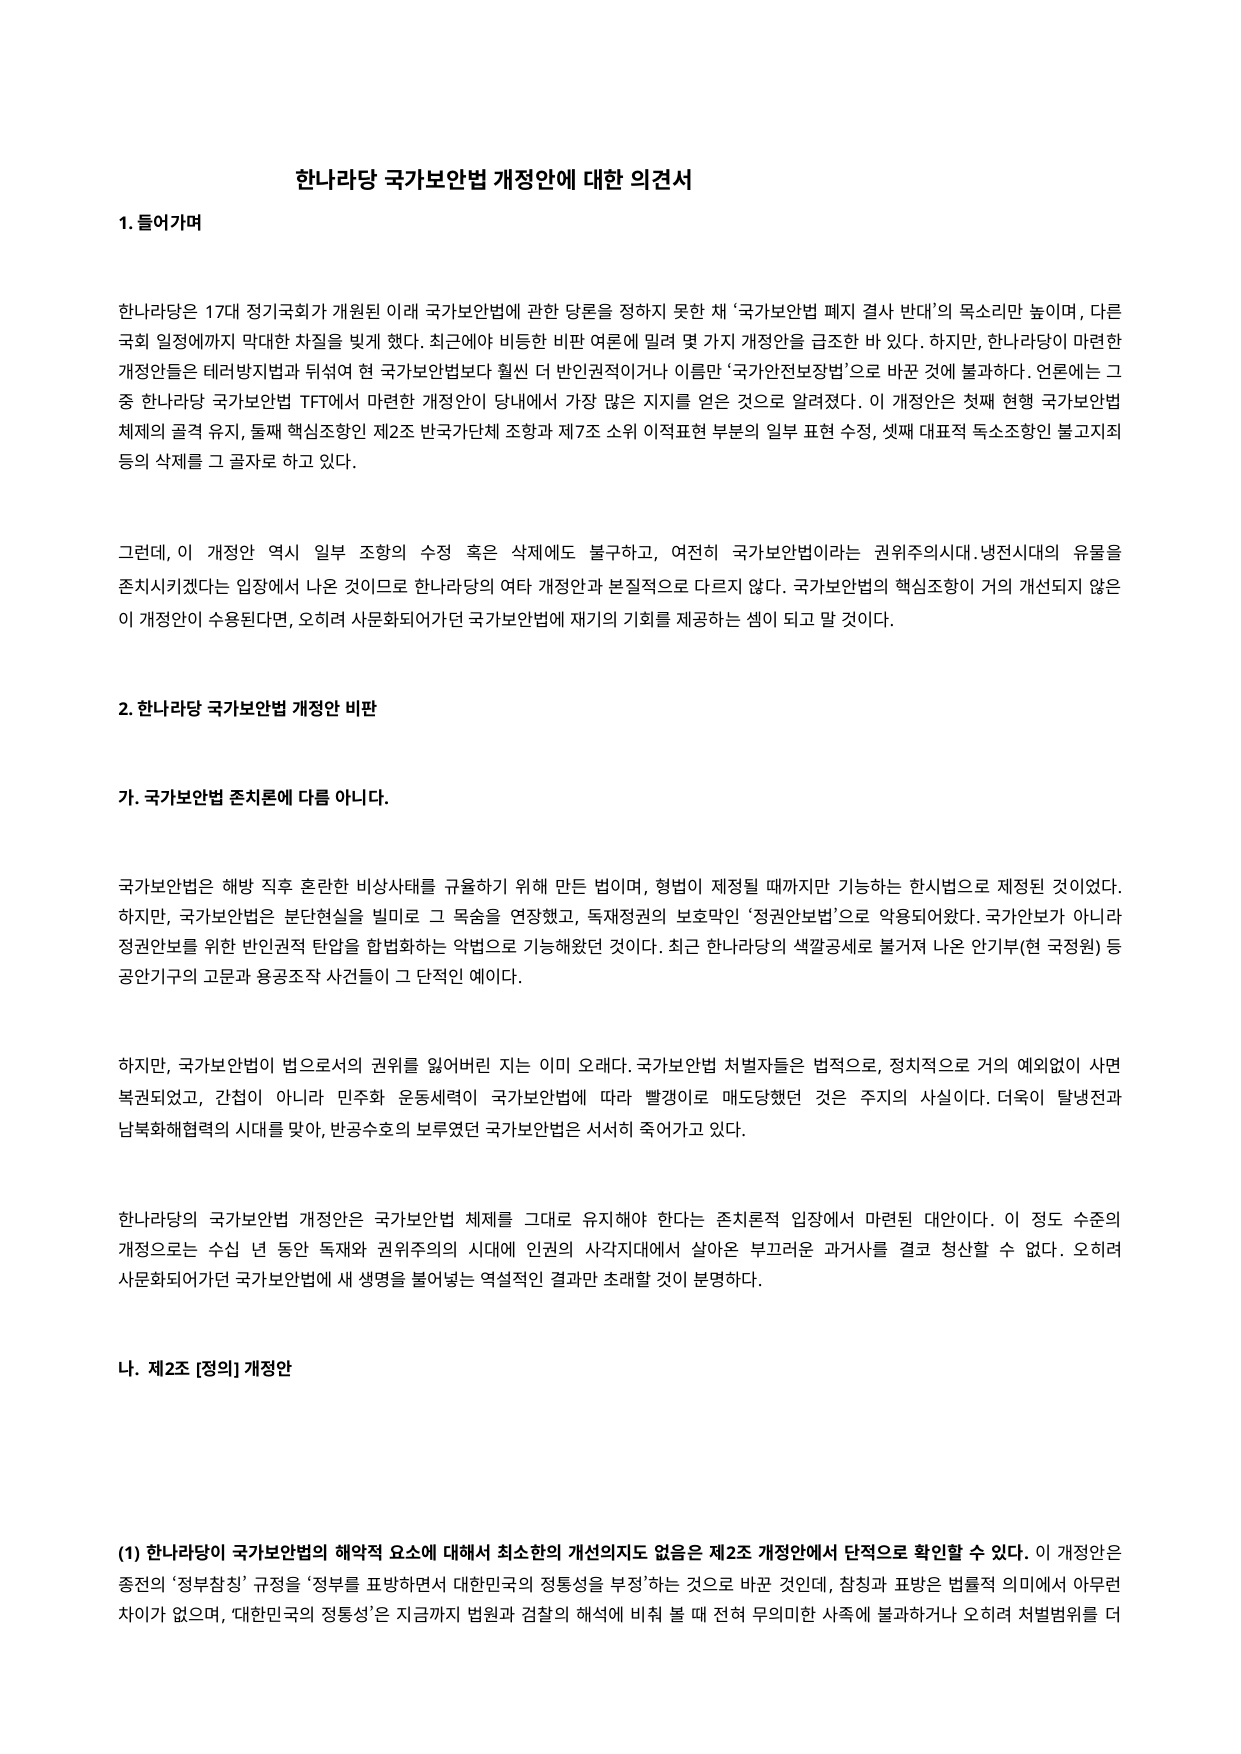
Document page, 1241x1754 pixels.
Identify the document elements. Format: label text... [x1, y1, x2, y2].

text 나. 제2조 [정의] 개정안 [118, 1350, 1122, 1380]
text 하지만, 국가보안법이 법으로서의 권위를 잃어버린 지는 이미 오래다. 국가보안법 처벌자들은 법적으로, 정치적으로 거의 예외없이 사면 복권되었고, 간첩이 아니라 민주화 운동세력이 국가보안법에 따라 빨갱이로 매도당했던 것은 주지의 사실이다. 더욱이 탈냉전과 남북화해협력의 시대를 맞아, 반공수호의 보루였던 국가보안법은 서서히 죽어가고 있다. [118, 1048, 1122, 1142]
text 2. 한나라당 국가보안법 개정안 비판 [118, 690, 1122, 720]
text 한나라당은 17대 정기국회가 개원된 이래 국가보안법에 관한 당론을 정하지 못한 채 ‘국가보안법 폐지 결사 반대’의 목소리만 높이며, 다른 국회 일정에까지 막대한 차질을 빚게 했다. 최근에야 비등한 비판 여론에 밀려 몇 가지 개정안을 급조한 바 있다. 하지만, 한나라당이 마련한 개정안들은 테러방지법과 뒤섞여 현 국가보안법보다 훨씬 더 반인권적이거나 이름만 ‘국가안전보장법’으로 바꾼 것에 불과하다. 언론에는 그 중 한나라당 국가보안법 TFT에서 마련한 개정안이 당내에서 가장 많은 지지를 얻은 것으로 알려졌다. 이 개정안은 첫째 현행 국가보안법 체제의 골격 유지, 둘째 핵심조항인 제2조 반국가단체 조항과 제7조 소위 이적표현 부분의 일부 표현 수정, 셋째 대표적 독소조항인 불고지죄 등의 삭제를 그 골자로 하고 있다. [118, 294, 1122, 474]
text (1) 한나라당이 국가보안법의 해악적 요소에 대해서 최소한의 개선의지도 없음은 제2조 개정안에서 단적으로 확인할 수 있다. 이 개정안은 종전의 ‘정부참칭’ 규정을 ‘정부를 표방하면서 대한민국의 정통성을 부정’하는 것으로 바꾼 것인데, 참칭과 표방은 법률적 의미에서 아무런 차이가 없으며, ‘대한민국의 정통성’은 지금까지 법원과 검찰의 해석에 비춰 볼 때 전혀 무의미한 사족에 불과하거나 오히려 처벌범위를 더 [118, 1533, 1122, 1627]
text 국가보안법은 해방 직후 혼란한 비상사태를 규율하기 위해 만든 법이며, 형법이 제정될 때까지만 기능하는 한시법으로 제정된 것이었다. 하지만, 국가보안법은 분단현실을 빌미로 그 목숨을 연장했고, 독재정권의 보호막인 ‘정권안보법’으로 악용되어왔다. 국가안보가 아니라 정권안보를 위한 반인권적 탄압을 합법화하는 악법으로 기능해왔던 것이다. 최근 한나라당의 색깔공세로 불거져 나온 안기부(현 국정원) 등 공안기구의 고문과 용공조작 사건들이 그 단적인 예이다. [118, 869, 1122, 989]
text 한나라당의 국가보안법 개정안은 국가보안법 체제를 그대로 유지해야 한다는 존치론적 입장에서 마련된 대안이다. 이 정도 수준의 개정으로는 수십 년 동안 독재와 권위주의의 시대에 인권의 사각지대에서 살아온 부끄러운 과거사를 결코 청산할 수 없다. 오히려 사문화되어가던 국가보안법에 새 생명을 불어넣는 역설적인 결과만 초래할 것이 분명하다. [118, 1201, 1122, 1291]
table_header 한나라당 국가보안법 개정안에 대한 의견서 [118, 152, 869, 205]
text 그런데, 이 개정안 역시 일부 조항의 수정 혹은 삭제에도 불구하고, 여전히 국가보안법이라는 권위주의시대․냉전시대의 유물을 존치시키겠다는 입장에서 나온 것이므로 한나라당의 여타 개정안과 본질적으로 다르지 않다. 국가보안법의 핵심조항이 거의 개선되지 않은 이 개정안이 수용된다면, 오히려 사문화되어가던 국가보안법에 재기의 기회를 제공하는 셈이 되고 말 것이다. [118, 533, 1122, 631]
text 1. 들어가며 [118, 205, 1122, 235]
text 가. 국가보안법 존치론에 다름 아니다. [118, 779, 1122, 809]
